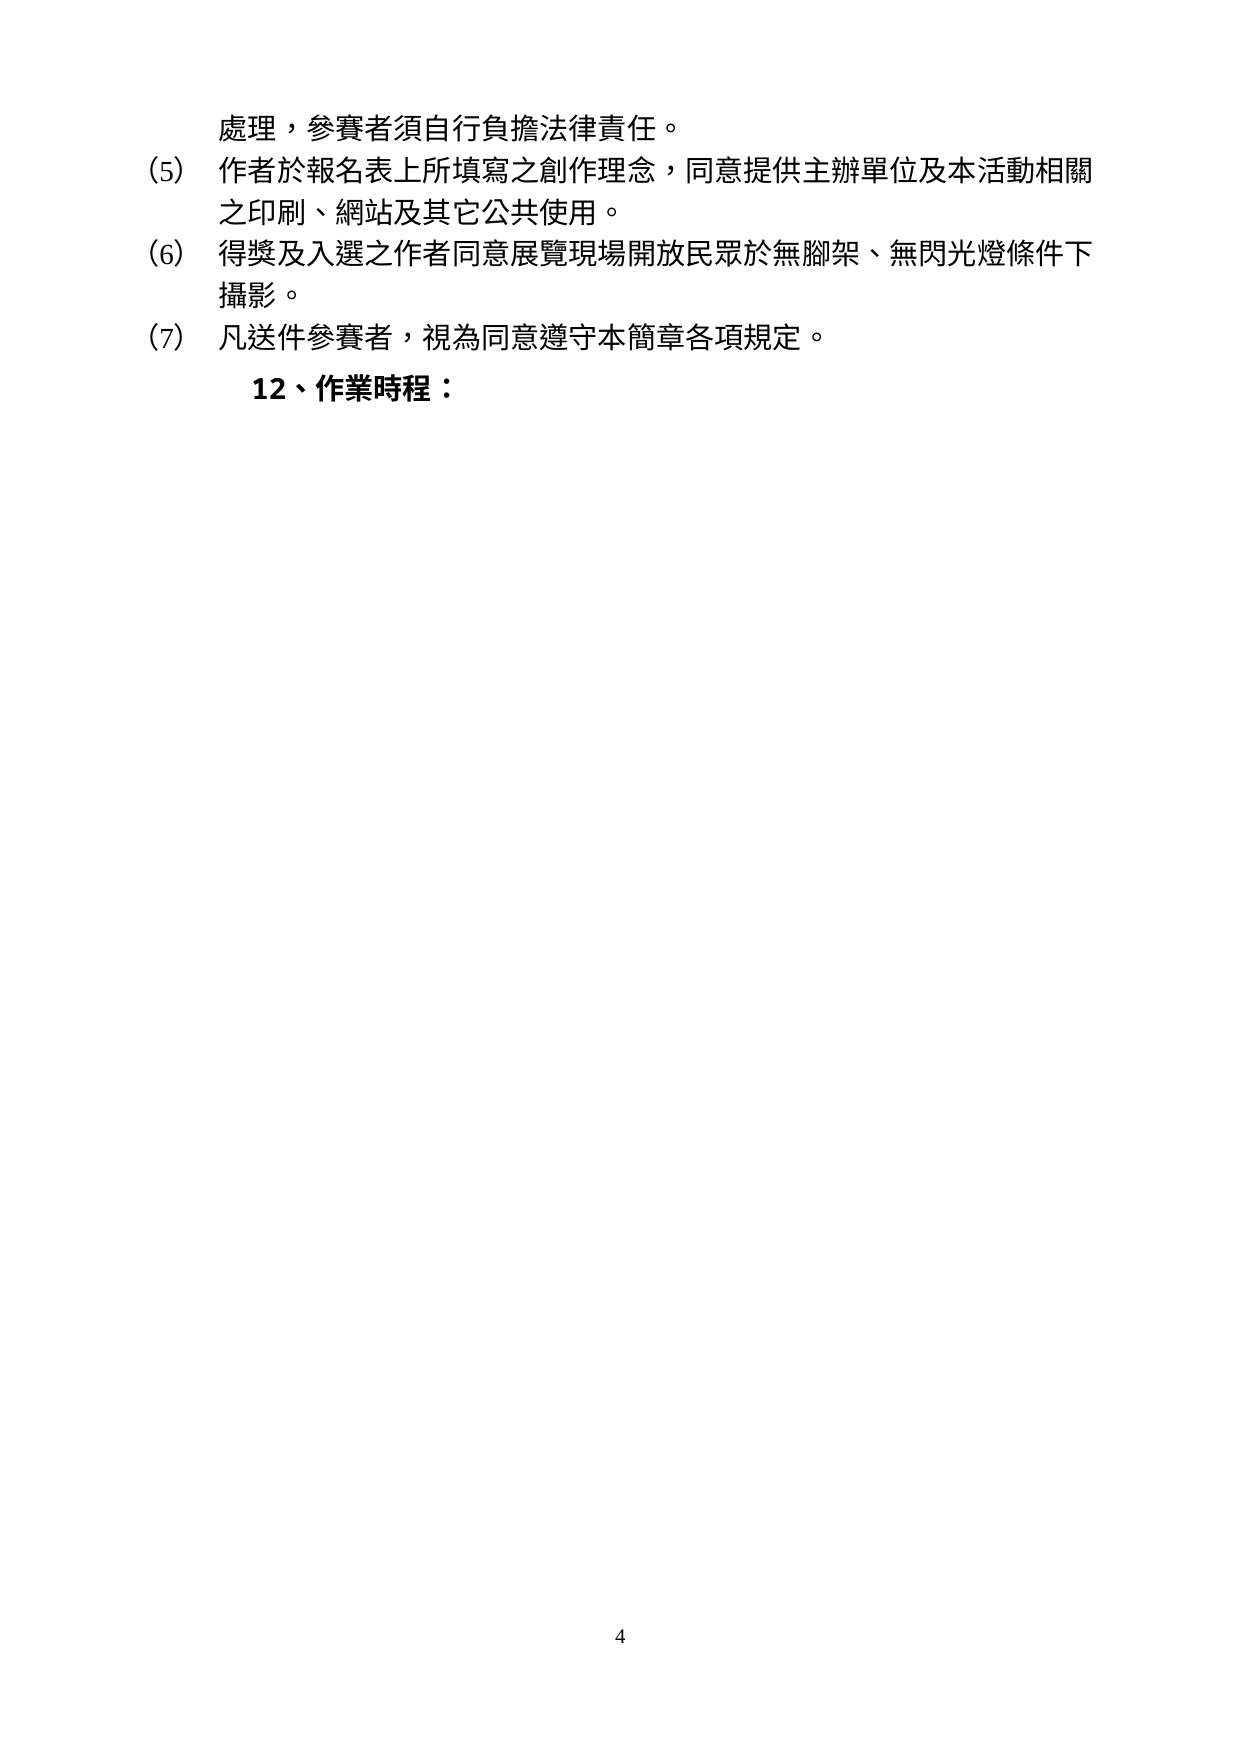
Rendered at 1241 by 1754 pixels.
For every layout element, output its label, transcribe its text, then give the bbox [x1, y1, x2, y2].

list 作者於報名表上所填寫之創作理念，同意提供主辦單位及本活動相關之印刷、網站及其它公共使用。 [130, 148, 1122, 231]
list 凡送件參賽者，視為同意遵守本簡章各項規定。 [130, 315, 1122, 356]
list 作業時程： [251, 356, 1122, 411]
list 得獎及入選之作者同意展覽現場開放民眾於無腳架、無閃光燈條件下攝影。 [130, 231, 1122, 315]
list 處理，參賽者須自行負擔法律責任。 [130, 106, 1122, 148]
